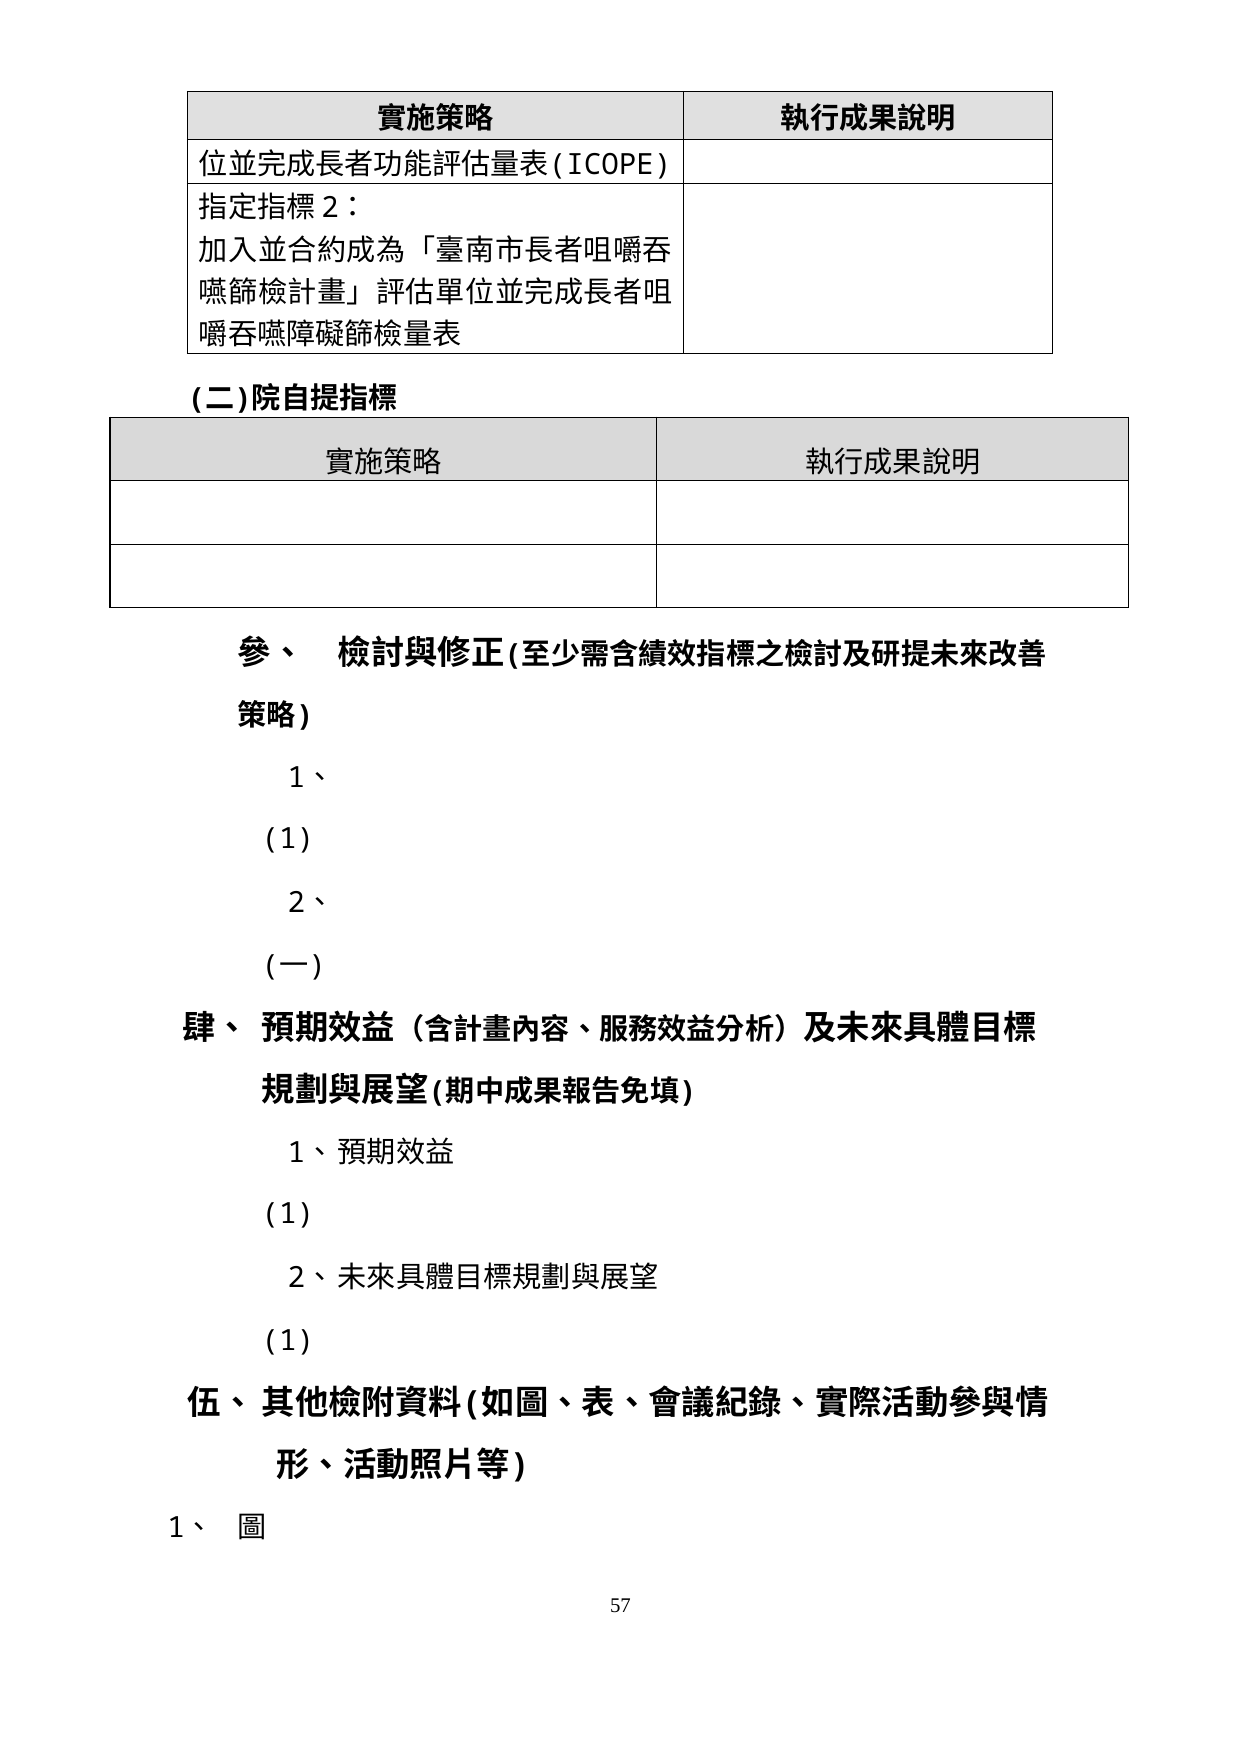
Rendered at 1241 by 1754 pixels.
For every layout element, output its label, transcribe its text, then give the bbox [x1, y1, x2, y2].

table_cell [657, 545, 1128, 607]
table_cell 位並完成長者功能評估量表(ICOPE) [188, 140, 683, 183]
table_cell 指定指標2： 加入並合約成為「臺南市長者咀嚼吞嚥篩檢計畫」評估單位並完成長者咀嚼吞嚥障礙篩檢量表 [188, 184, 683, 353]
list 檢討與修正(至少需含績效指標之檢討及研提未來改善策略) [237, 608, 1053, 733]
table_cell [111, 481, 656, 544]
list 未來具體目標規劃與展望 [287, 1233, 1053, 1296]
table_header 實施策略 [188, 92, 683, 139]
table_cell [684, 184, 1052, 353]
table_cell [657, 481, 1128, 544]
list 預期效益 [287, 1108, 1053, 1171]
list 預期效益（含計畫內容、服務效益分析）及未來具體目標規劃與展望(期中成果報告免填) [182, 983, 1053, 1108]
list 圖 [167, 1483, 1053, 1546]
table_header 執行成果說明 [657, 418, 1128, 480]
table_cell [684, 140, 1052, 183]
list 其他檢附資料(如圖、表、會議紀錄、實際活動參與情形、活動照片等) [187, 1358, 1053, 1483]
table_cell [111, 545, 656, 607]
text (二)院自提指標 [187, 354, 1053, 417]
table_header 實施策略 [111, 418, 656, 480]
table_header 執行成果說明 [684, 92, 1052, 139]
text (一) [261, 921, 1053, 983]
